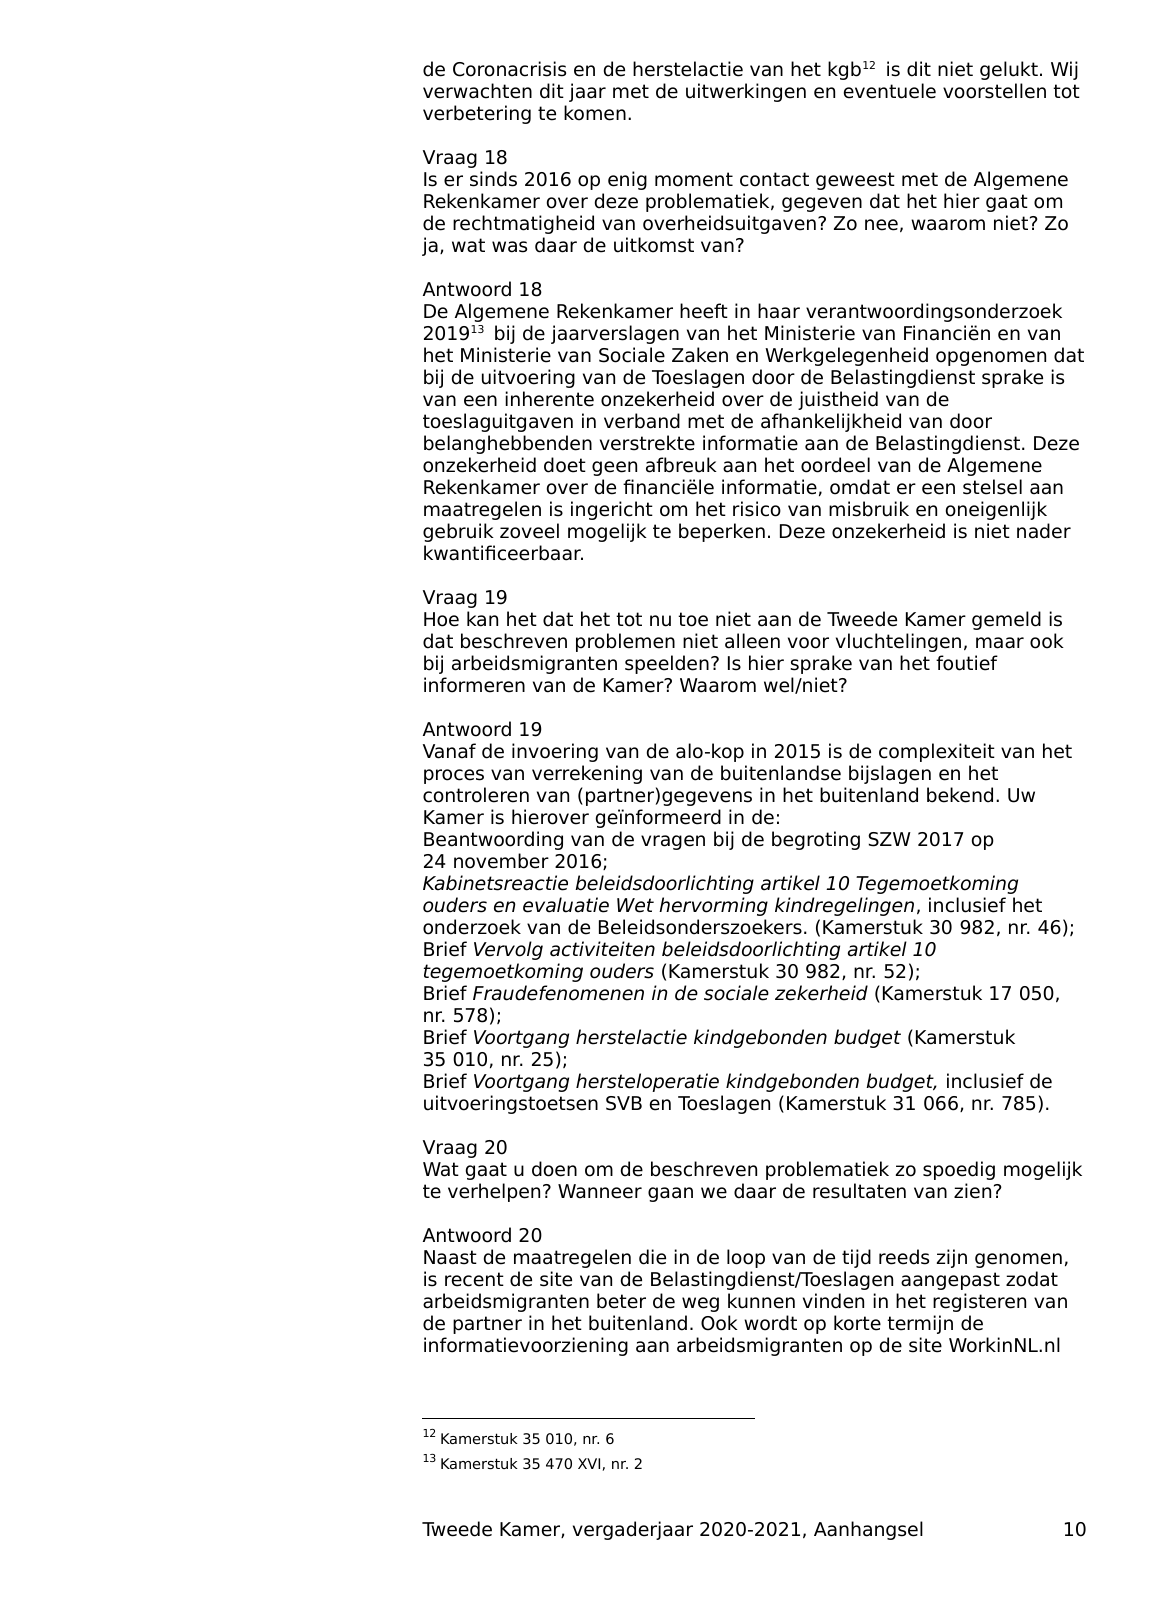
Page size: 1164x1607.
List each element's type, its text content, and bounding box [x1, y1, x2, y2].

text Hoe kan het dat het tot nu toe niet aan de Tweede Kamer gemeld is dat beschreven problemen niet alleen voor vluchtelingen, maar ook bij arbeidsmigranten speelden? Is hier sprake van het foutief informeren van de Kamer? Waarom wel/niet? [422, 609, 1087, 697]
text Brief Voortgang herstelactie kindgebonden budget (Kamerstuk 35 010, nr. 25); [422, 1027, 1087, 1071]
text De Algemene Rekenkamer heeft in haar verantwoordingsonderzoek 2019 bij de jaarverslagen van het Ministerie van Financiën en van het Ministerie van Sociale Zaken en Werkgelegenheid opgenomen dat bij de uitvoering van de Toeslagen door de Belastingdienst sprake is van een inherente onzekerheid over de juistheid van de toeslaguitgaven in verband met de afhankelijkheid van door belanghebbenden verstrekte informatie aan de Belastingdienst. Deze onzekerheid doet geen afbreuk aan het oordeel van de Algemene Rekenkamer over de financiële informatie, omdat er een stelsel aan maatregelen is ingericht om het risico van misbruik en oneigenlijk gebruik zoveel mogelijk te beperken. Deze onzekerheid is niet nader kwantificeerbaar. [422, 301, 1087, 565]
text Is er sinds 2016 op enig moment contact geweest met de Algemene Rekenkamer over deze problematiek, gegeven dat het hier gaat om de rechtmatigheid van overheidsuitgaven? Zo nee, waarom niet? Zo ja, wat was daar de uitkomst van? [422, 169, 1087, 257]
text Brief Voortgang hersteloperatie kindgebonden budget, inclusief de uitvoeringstoetsen SVB en Toeslagen (Kamerstuk 31 066, nr. 785). [422, 1071, 1087, 1115]
text Antwoord 19 [422, 719, 1087, 741]
text Brief Fraudefenomenen in de sociale zekerheid (Kamerstuk 17 050, nr. 578); [422, 983, 1087, 1027]
text Vanaf de invoering van de alo-kop in 2015 is de complexiteit van het proces van verrekening van de buitenlandse bijslagen en het controleren van (partner)gegevens in het buitenland bekend. Uw Kamer is hierover geïnformeerd in de: [422, 741, 1087, 829]
text Antwoord 18 [422, 279, 1087, 301]
text Brief Vervolg activiteiten beleidsdoorlichting artikel 10 tegemoetkoming ouders (Kamerstuk 30 982, nr. 52); [422, 939, 1087, 983]
text Vraag 19 [422, 587, 1087, 609]
text Kabinetsreactie beleidsdoorlichting artikel 10 Tegemoetkoming ouders en evaluatie Wet hervorming kindregelingen, inclusief het onderzoek van de Beleidsonderszoekers. (Kamerstuk 30 982, nr. 46); [422, 873, 1087, 939]
text Kamerstuk 35 010, nr. 6 [422, 1427, 1087, 1449]
text Kamerstuk 35 470 XVI, nr. 2 [422, 1452, 1087, 1474]
text Naast de maatregelen die in de loop van de tijd reeds zijn genomen, is recent de site van de Belastingdienst/Toeslagen aangepast zodat arbeidsmigranten beter de weg kunnen vinden in het registeren van de partner in het buitenland. Ook wordt op korte termijn de informatievoorziening aan arbeidsmigranten op de site WorkinNL.nl [422, 1247, 1087, 1357]
text de Coronacrisis en de herstelactie van het kgb is dit niet gelukt. Wij verwachten dit jaar met de uitwerkingen en eventuele voorstellen tot verbetering te komen. [422, 59, 1087, 125]
text Antwoord 20 [422, 1225, 1087, 1247]
text Beantwoording van de vragen bij de begroting SZW 2017 op 24 november 2016; [422, 829, 1087, 873]
text Vraag 18 [422, 147, 1087, 169]
text Vraag 20 [422, 1137, 1087, 1159]
text Wat gaat u doen om de beschreven problematiek zo spoedig mogelijk te verhelpen? Wanneer gaan we daar de resultaten van zien? [422, 1159, 1087, 1203]
